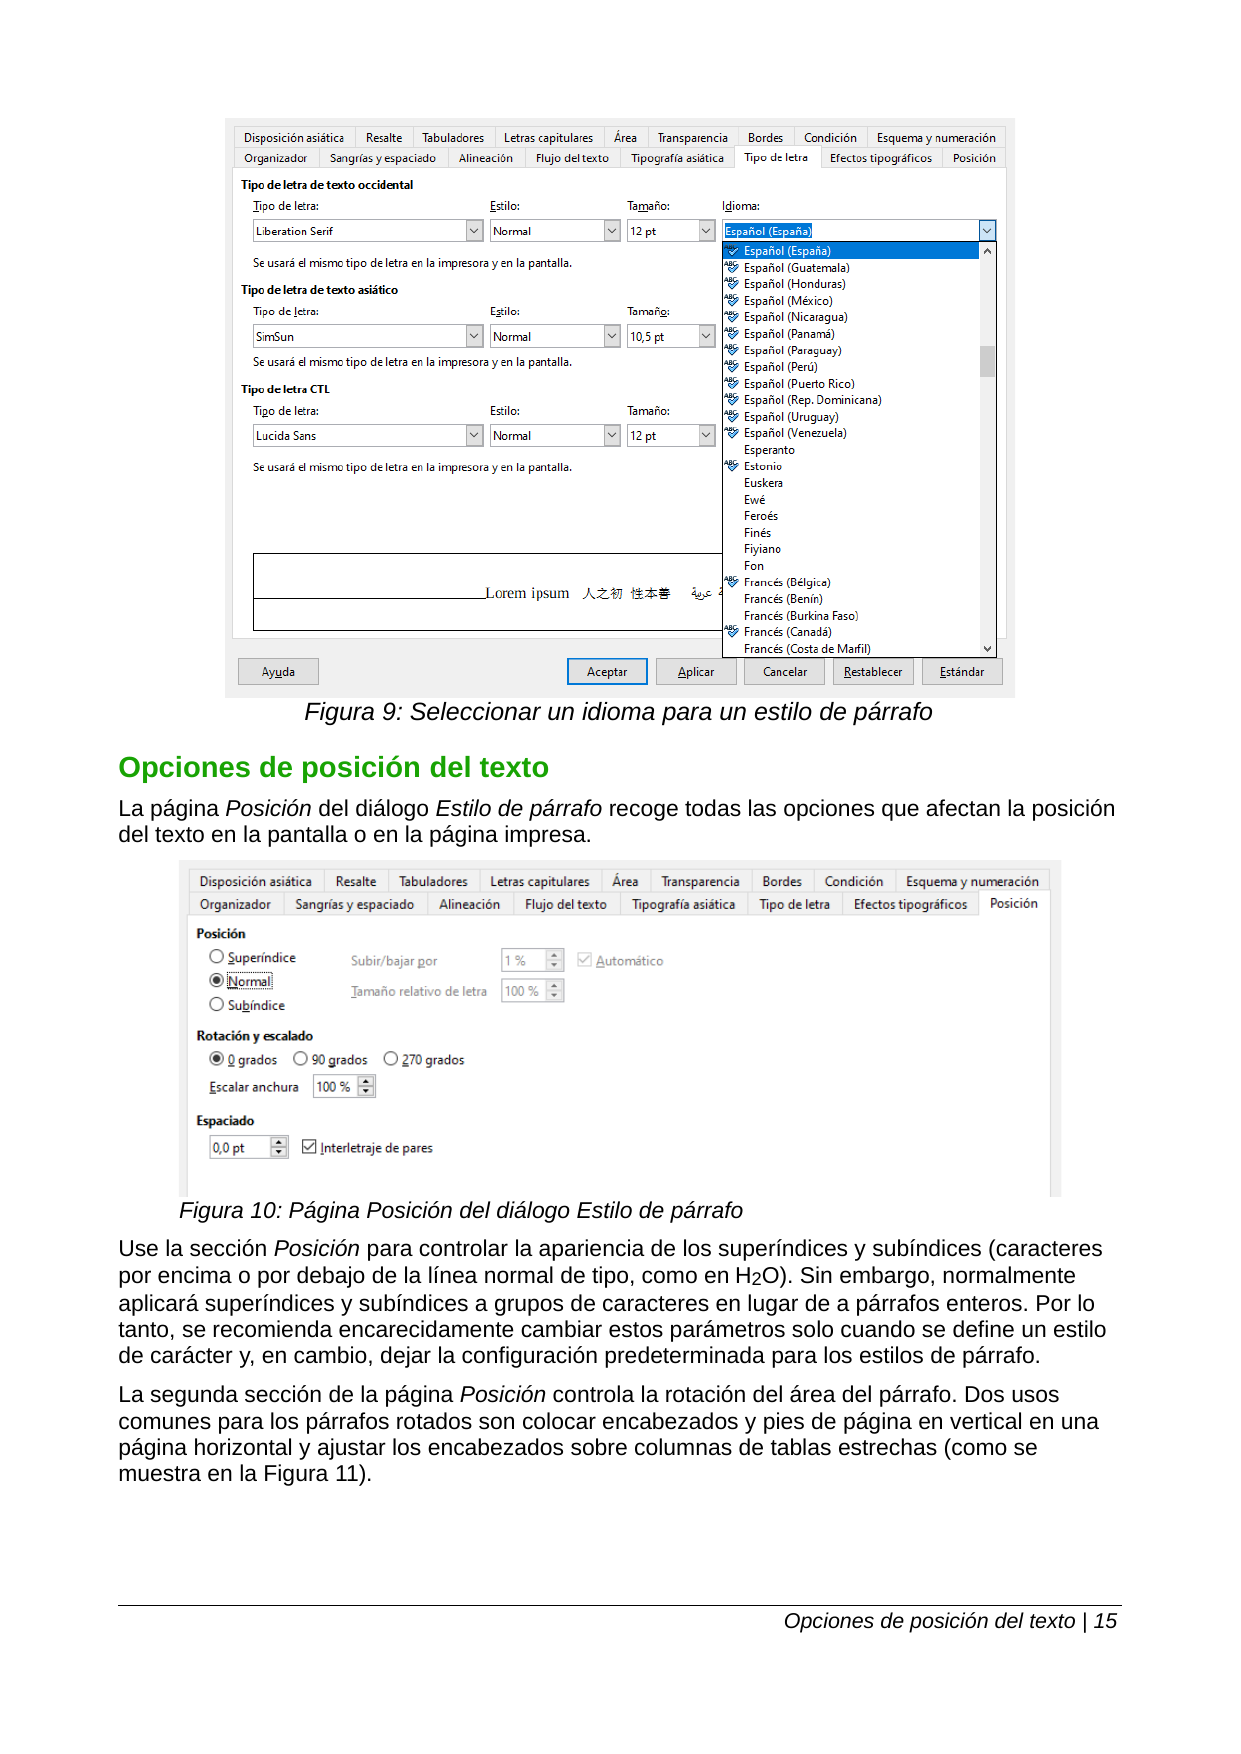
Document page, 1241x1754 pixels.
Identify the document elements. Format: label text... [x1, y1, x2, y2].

text Use la sección Posición para controlar la apariencia de los superíndices y subíndices (caracteres por encima o por debajo de la línea normal de tipo, como en H2O). Sin embargo, normalmente aplicará superíndices y subíndices a grupos de caracteres en lugar de a párrafos enteros. Por lo tanto, se recomienda encarecidamente cambiar estos parámetros solo cuando se define un estilo de carácter y, en cambio, dejar la configuración predeterminada para los estilos de párrafo. [118, 1235, 1122, 1369]
subtitle Opciones de posición del texto [118, 750, 1122, 783]
text La segunda sección de la página Posición controla la rotación del área del párrafo. Dos usos comunes para los párrafos rotados son colocar encabezados y pies de página en vertical en una página horizontal y ajustar los encabezados sobre columnas de tablas estrechas (como se muestra en la Figura 11). [118, 1381, 1122, 1487]
text Figura 10: Página Posición del diálogo Estilo de párrafo [179, 1197, 1061, 1223]
text Figura 9: Seleccionar un idioma para un estilo de párrafo [225, 698, 1015, 726]
picture [225, 118, 1016, 698]
text La página Posición del diálogo Estilo de párrafo recoge todas las opciones que afectan la posición del texto en la pantalla o en la página impresa. [118, 795, 1122, 848]
picture [178, 860, 1062, 1197]
